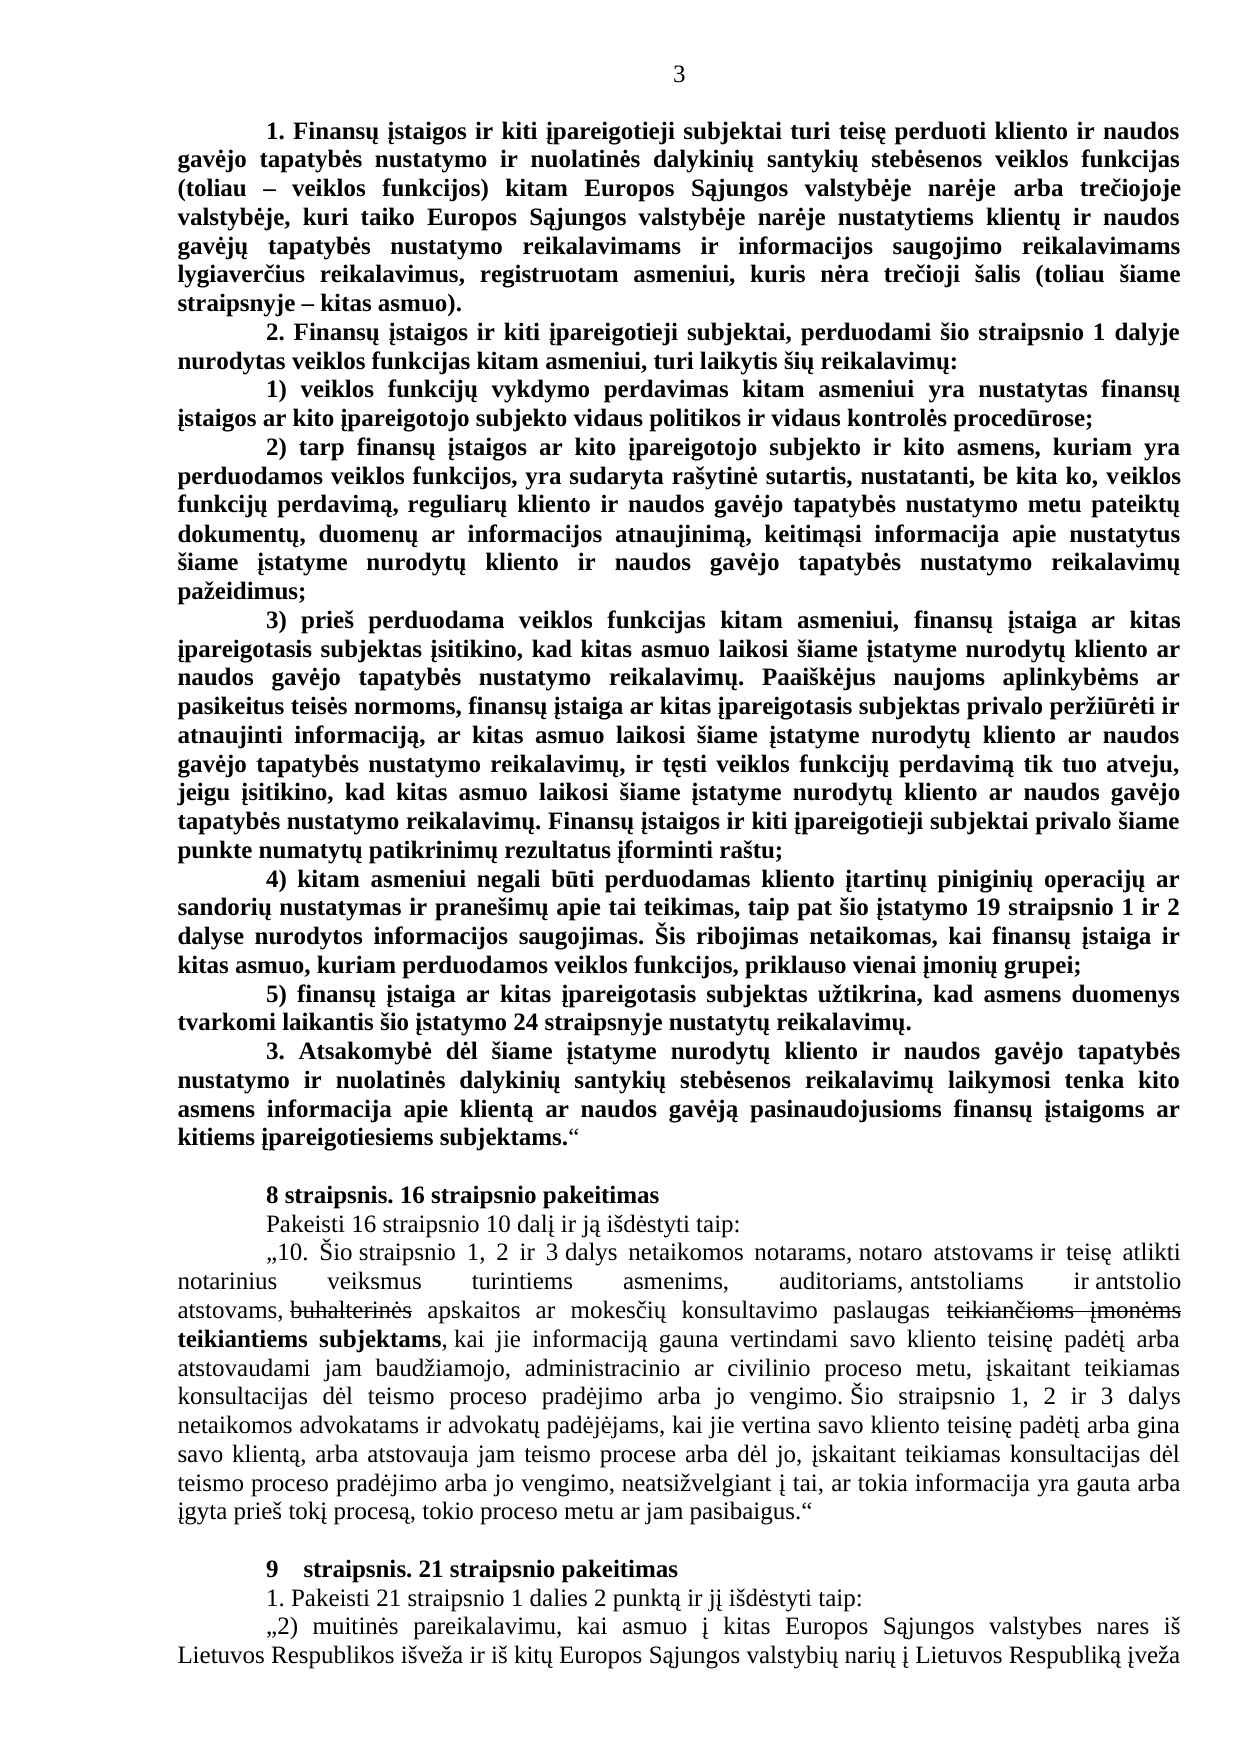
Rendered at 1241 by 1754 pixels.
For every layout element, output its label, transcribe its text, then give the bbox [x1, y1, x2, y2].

text Pakeisti 16 straipsnio 10 dalį ir ją išdėstyti taip: [177, 1209, 1181, 1237]
text 2) tarp finansų įstaigos ar kito įpareigotojo subjekto ir kito asmens, kuriam yra perduodamos veiklos funkcijos, yra sudaryta rašytinė sutartis, nustatanti, be kita ko, veiklos funkcijų perdavimą, reguliarų kliento ir naudos gavėjo tapatybės nustatymo metu pateiktų dokumentų, duomenų ar informacijos atnaujinimą, keitimąsi informacija apie nustatytus šiame įstatyme nurodytų kliento ir naudos gavėjo tapatybės nustatymo reikalavimų pažeidimus; [177, 432, 1181, 605]
text 3) prieš perduodama veiklos funkcijas kitam asmeniui, finansų įstaiga ar kitas įpareigotasis subjektas įsitikino, kad kitas asmuo laikosi šiame įstatyme nurodytų kliento ar naudos gavėjo tapatybės nustatymo reikalavimų. Paaiškėjus naujoms aplinkybėms ar pasikeitus teisės normoms, finansų įstaiga ar kitas įpareigotasis subjektas privalo peržiūrėti ir atnaujinti informaciją, ar kitas asmuo laikosi šiame įstatyme nurodytų kliento ar naudos gavėjo tapatybės nustatymo reikalavimų, ir tęsti veiklos funkcijų perdavimą tik tuo atveju, jeigu įsitikino, kad kitas asmuo laikosi šiame įstatyme nurodytų kliento ar naudos gavėjo tapatybės nustatymo reikalavimų. Finansų įstaigos ir kiti įpareigotieji subjektai privalo šiame punkte numatytų patikrinimų rezultatus įforminti raštu; [177, 605, 1181, 864]
text 1. Finansų įstaigos ir kiti įpareigotieji subjektai turi teisę perduoti kliento ir naudos gavėjo tapatybės nustatymo ir nuolatinės dalykinių santykių stebėsenos veiklos funkcijas (toliau – veiklos funkcijos) kitam Europos Sąjungos valstybėje narėje arba trečiojoje valstybėje, kuri taiko Europos Sąjungos valstybėje narėje nustatytiems klientų ir naudos gavėjų tapatybės nustatymo reikalavimams ir informacijos saugojimo reikalavimams lygiaverčius reikalavimus, registruotam asmeniui, kuris nėra trečioji šalis (toliau šiame straipsnyje – kitas asmuo). [177, 116, 1181, 317]
text 2. Finansų įstaigos ir kiti įpareigotieji subjektai, perduodami šio straipsnio 1 dalyje nurodytas veiklos funkcijas kitam asmeniui, turi laikytis šių reikalavimų: [177, 317, 1181, 374]
text 1. Pakeisti 21 straipsnio 1 dalies 2 punktą ir jį išdėstyti taip: [177, 1583, 1181, 1611]
text 3. Atsakomybė dėl šiame įstatyme nurodytų kliento ir naudos gavėjo tapatybės nustatymo ir nuolatinės dalykinių santykių stebėsenos reikalavimų laikymosi tenka kito asmens informacija apie klientą ar naudos gavėją pasinaudojusioms finansų įstaigoms ar kitiems įpareigotiesiems subjektams.“ [177, 1036, 1181, 1151]
list straipsnis. 21 straipsnio pakeitimas [266, 1554, 1181, 1583]
text „2) muitinės pareikalavimu, kai asmuo į kitas Europos Sąjungos valstybes nares iš Lietuvos Respublikos išveža ir iš kitų Europos Sąjungos valstybių narių į Lietuvos Respubliką įveža [177, 1611, 1181, 1669]
text 4) kitam asmeniui negali būti perduodamas kliento įtartinų piniginių operacijų ar sandorių nustatymas ir pranešimų apie tai teikimas, taip pat šio įstatymo 19 straipsnio 1 ir 2 dalyse nurodytos informacijos saugojimas. Šis ribojimas netaikomas, kai finansų įstaiga ir kitas asmuo, kuriam perduodamos veiklos funkcijos, priklauso vienai įmonių grupei; [177, 864, 1181, 979]
text 1) veiklos funkcijų vykdymo perdavimas kitam asmeniui yra nustatytas finansų įstaigos ar kito įpareigotojo subjekto vidaus politikos ir vidaus kontrolės procedūrose; [177, 374, 1181, 432]
text 8 straipsnis. 16 straipsnio pakeitimas [177, 1180, 1181, 1209]
text „10. Šio straipsnio 1, 2 ir 3 dalys netaikomos notarams, notaro atstovams ir teisę atlikti notarinius veiksmus turintiems asmenims, auditoriams, antstoliams ir antstolio atstovams, buhalterinės apskaitos ar mokesčių konsultavimo paslaugas teikiančioms įmonėms teikiantiems subjektams, kai jie informaciją gauna vertindami savo kliento teisinę padėtį arba atstovaudami jam baudžiamojo, administracinio ar civilinio proceso metu, įskaitant teikiamas konsultacijas dėl teismo proceso pradėjimo arba jo vengimo. Šio straipsnio 1, 2 ir 3 dalys netaikomos advokatams ir advokatų padėjėjams, kai jie vertina savo kliento teisinę padėtį arba gina savo klientą, arba atstovauja jam teismo procese arba dėl jo, įskaitant teikiamas konsultacijas dėl teismo proceso pradėjimo arba jo vengimo, neatsižvelgiant į tai, ar tokia informacija yra gauta arba įgyta prieš tokį procesą, tokio proceso metu ar jam pasibaigus.“ [177, 1237, 1181, 1525]
text 5) finansų įstaiga ar kitas įpareigotasis subjektas užtikrina, kad asmens duomenys tvarkomi laikantis šio įstatymo 24 straipsnyje nustatytų reikalavimų. [177, 979, 1181, 1036]
